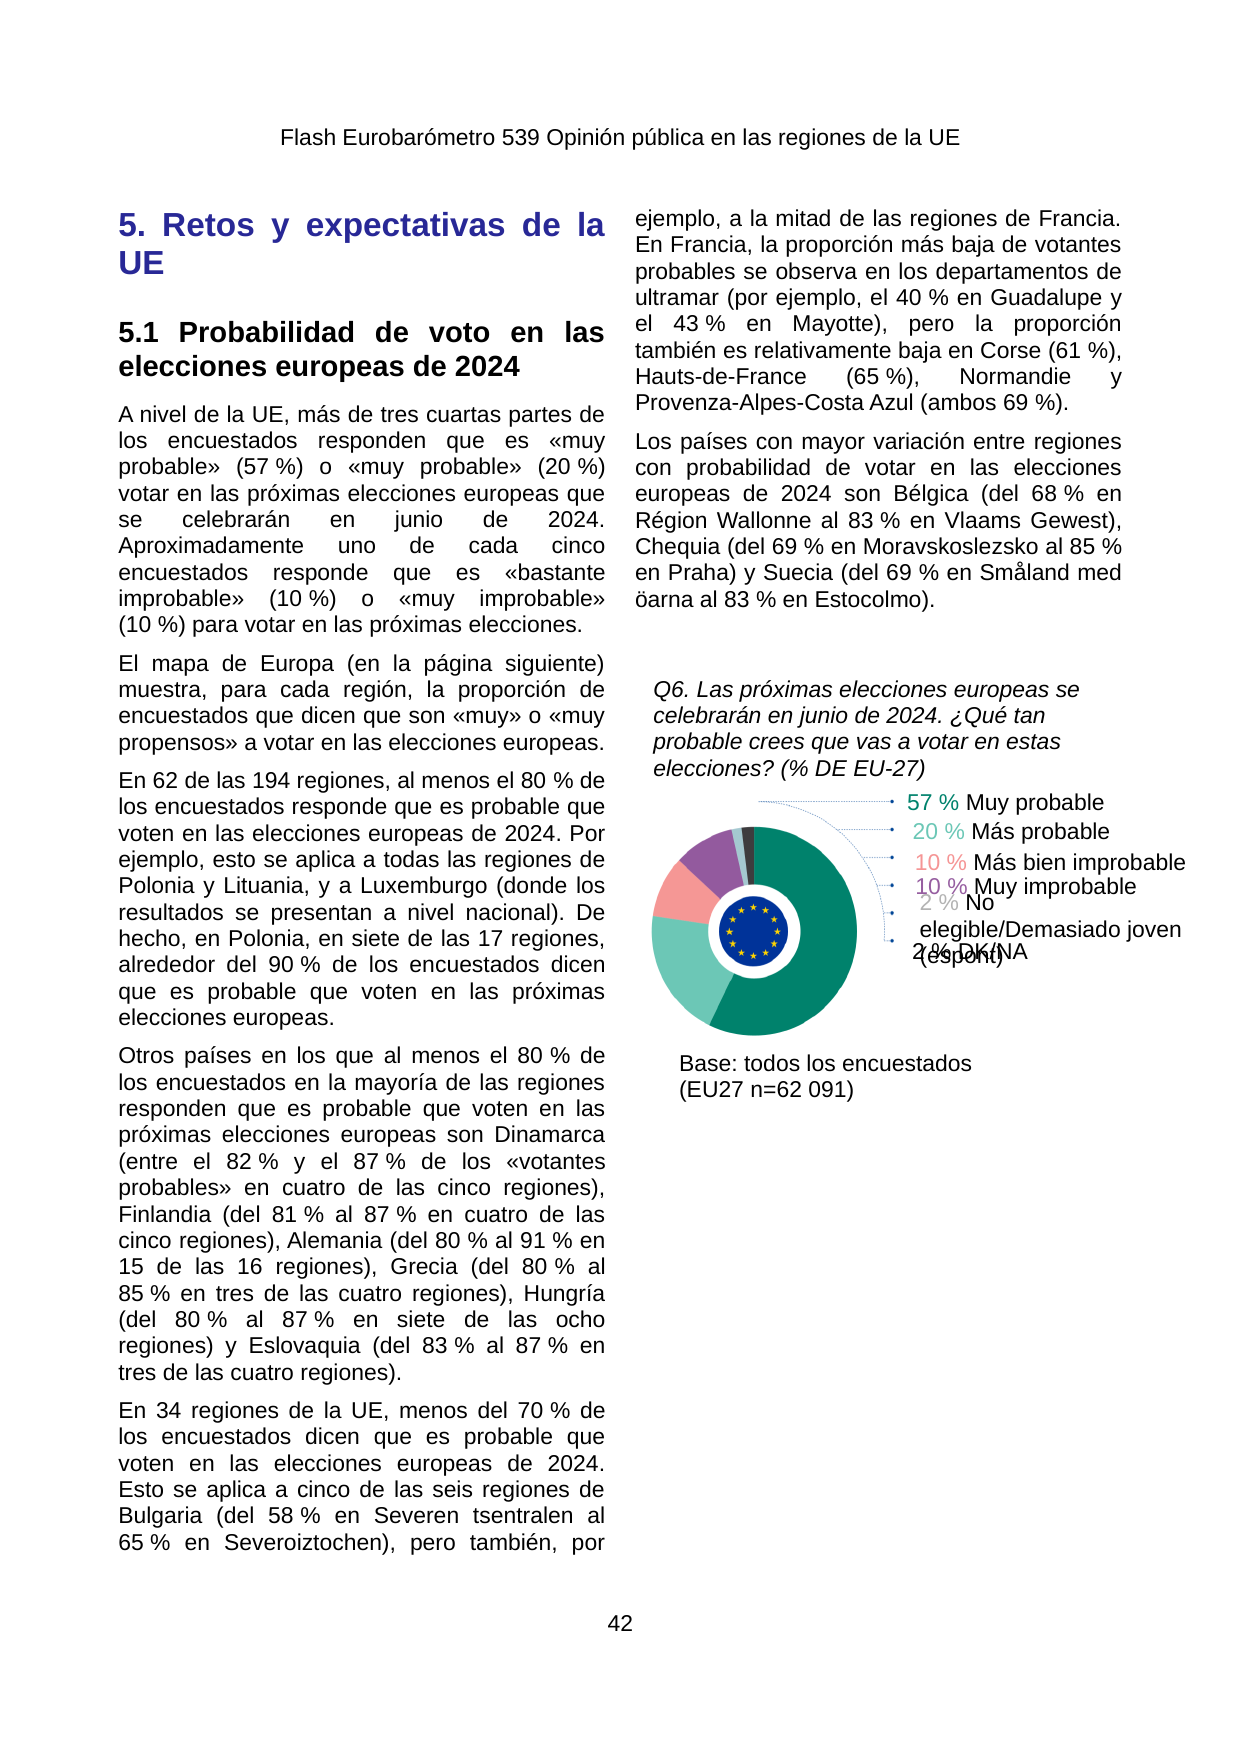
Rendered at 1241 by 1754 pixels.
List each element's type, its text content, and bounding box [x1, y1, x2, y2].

text ejemplo, a la mitad de las regiones de Francia. En Francia, la proporción más baja de votantes probables se observa en los departamentos de ultramar (por ejemplo, el 40 % en Guadalupe y el 43 % en Mayotte), pero la proporción también es relativamente baja en Corse (61 %), Hauts-de-France (65 %), Normandie y Provenza-Alpes-Costa Azul (ambos 69 %). [635, 205, 1122, 416]
picture [648, 790, 896, 1038]
text A nivel de la UE, más de tres cuartas partes de los encuestados responden que es «muy probable» (57 %) o «muy probable» (20 %) votar en las próximas elecciones europeas que se celebrarán en junio de 2024. Aproximadamente uno de cada cinco encuestados responde que es «bastante improbable» (10 %) o «muy improbable» (10 %) para votar en las próximas elecciones. [118, 401, 605, 638]
text El mapa de Europa (en la página siguiente) muestra, para cada región, la proporción de encuestados que dicen que son «muy» o «muy propensos» a votar en las elecciones europeas. [118, 650, 605, 755]
subtitle 5.1 Probabilidad de voto en las elecciones europeas de 2024 [118, 315, 605, 382]
subtitle 5. Retos y expectativas de la UE [118, 205, 605, 282]
text En 62 de las 194 regiones, al menos el 80 % de los encuestados responde que es probable que voten en las elecciones europeas de 2024. Por ejemplo, esto se aplica a todas las regiones de Polonia y Lituania, y a Luxemburgo (donde los resultados se presentan a nivel nacional). De hecho, en Polonia, en siete de las 17 regiones, alrededor del 90 % de los encuestados dicen que es probable que voten en las próximas elecciones europeas. [118, 767, 605, 1031]
text Los países con mayor variación entre regiones con probabilidad de votar en las elecciones europeas de 2024 son Bélgica (del 68 % en Région Wallonne al 83 % en Vlaams Gewest), Chequia (del 69 % en Moravskoslezsko al 85 % en Praha) y Suecia (del 69 % en Småland med öarna al 83 % en Estocolmo). [635, 428, 1122, 612]
text En 34 regiones de la UE, menos del 70 % de los encuestados dicen que es probable que voten en las elecciones europeas de 2024. Esto se aplica a cinco de las seis regiones de Bulgaria (del 58 % en Severen tsentralen al 65 % en Severoiztochen), pero también, por [118, 1397, 605, 1555]
text Otros países en los que al menos el 80 % de los encuestados en la mayoría de las regiones responden que es probable que voten en las próximas elecciones europeas son Dinamarca (entre el 82 % y el 87 % de los «votantes probables» en cuatro de las cinco regiones), Finlandia (del 81 % al 87 % en cuatro de las cinco regiones), Alemania (del 80 % al 91 % en 15 de las 16 regiones), Grecia (del 80 % al 85 % en tres de las cuatro regiones), Hungría (del 80 % al 87 % en siete de las ocho regiones) y Eslovaquia (del 83 % al 87 % en tres de las cuatro regiones). [118, 1042, 605, 1385]
